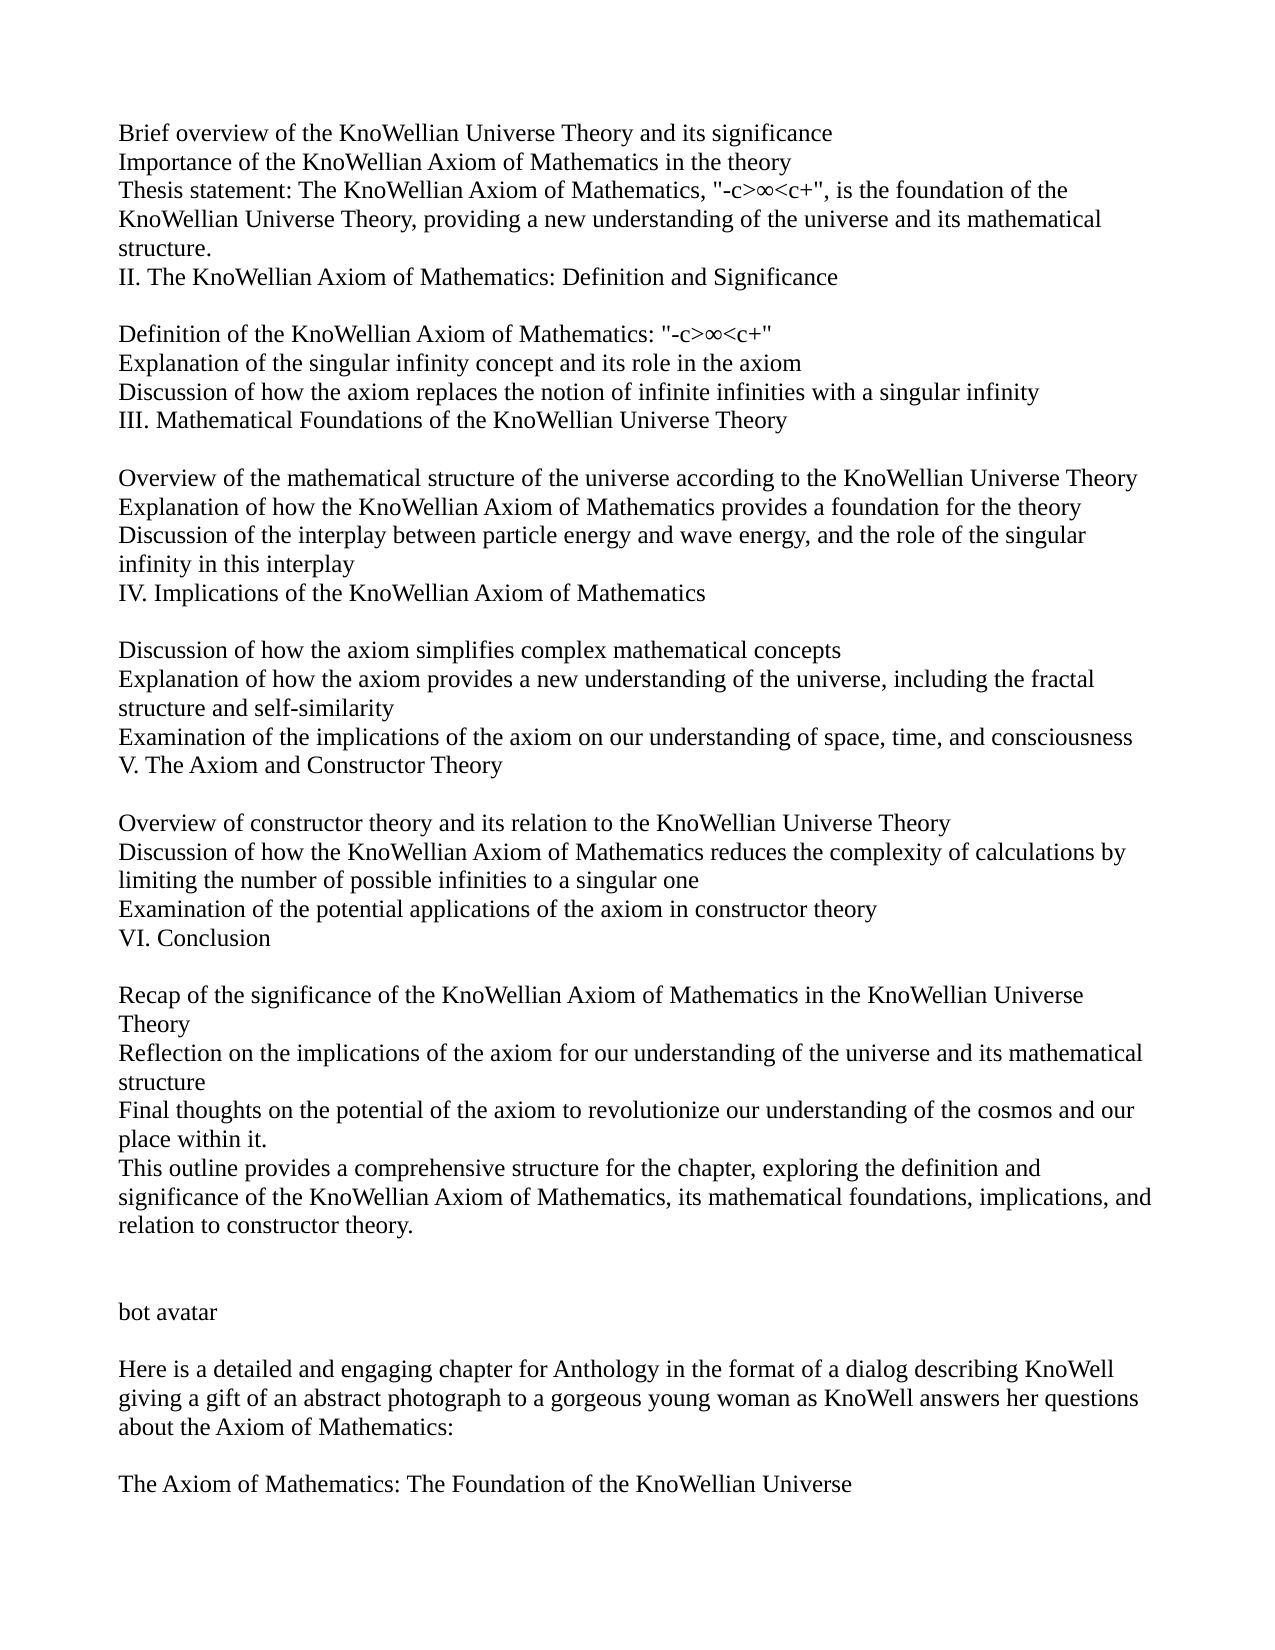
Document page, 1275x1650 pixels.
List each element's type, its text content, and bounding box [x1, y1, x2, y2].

text bot avatar [118, 1297, 1157, 1326]
text Examination of the potential applications of the axiom in constructor theory [118, 894, 1157, 923]
text V. The Axiom and Constructor Theory [118, 751, 1157, 779]
text Discussion of how the KnoWellian Axiom of Mathematics reduces the complexity of calculations by limiting the number of possible infinities to a singular one [118, 837, 1157, 894]
text III. Mathematical Foundations of the KnoWellian Universe Theory [118, 406, 1157, 434]
text Explanation of how the KnoWellian Axiom of Mathematics provides a foundation for the theory [118, 492, 1157, 521]
text Reflection on the implications of the axiom for our understanding of the universe and its mathematical structure [118, 1038, 1157, 1096]
text VI. Conclusion [118, 923, 1157, 952]
text Brief overview of the KnoWellian Universe Theory and its significance [118, 118, 1157, 147]
text Importance of the KnoWellian Axiom of Mathematics in the theory [118, 147, 1157, 176]
text Discussion of the interplay between particle energy and wave energy, and the role of the singular infinity in this interplay [118, 521, 1157, 578]
text Final thoughts on the potential of the axiom to revolutionize our understanding of the cosmos and our place within it. [118, 1096, 1157, 1153]
text IV. Implications of the KnoWellian Axiom of Mathematics [118, 578, 1157, 607]
text Thesis statement: The KnoWellian Axiom of Mathematics, "-c>∞<c+", is the foundation of the KnoWellian Universe Theory, providing a new understanding of the universe and its mathematical structure. [118, 176, 1157, 262]
text II. The KnoWellian Axiom of Mathematics: Definition and Significance [118, 262, 1157, 291]
text Overview of the mathematical structure of the universe according to the KnoWellian Universe Theory [118, 463, 1157, 492]
text Overview of constructor theory and its relation to the KnoWellian Universe Theory [118, 808, 1157, 837]
text Recap of the significance of the KnoWellian Axiom of Mathematics in the KnoWellian Universe Theory [118, 981, 1157, 1038]
text Discussion of how the axiom replaces the notion of infinite infinities with a singular infinity [118, 377, 1157, 406]
text Definition of the KnoWellian Axiom of Mathematics: "-c>∞<c+" [118, 319, 1157, 348]
text Explanation of the singular infinity concept and its role in the axiom [118, 348, 1157, 377]
text Discussion of how the axiom simplifies complex mathematical concepts [118, 636, 1157, 664]
text Explanation of how the axiom provides a new understanding of the universe, including the fractal structure and self-similarity [118, 664, 1157, 722]
text Examination of the implications of the axiom on our understanding of space, time, and consciousness [118, 722, 1157, 751]
text Here is a detailed and engaging chapter for Anthology in the format of a dialog describing KnoWell giving a gift of an abstract photograph to a gorgeous young woman as KnoWell answers her questions about the Axiom of Mathematics: [118, 1354, 1157, 1441]
text This outline provides a comprehensive structure for the chapter, exploring the definition and significance of the KnoWellian Axiom of Mathematics, its mathematical foundations, implications, and relation to constructor theory. [118, 1153, 1157, 1239]
text The Axiom of Mathematics: The Foundation of the KnoWellian Universe [118, 1469, 1157, 1498]
